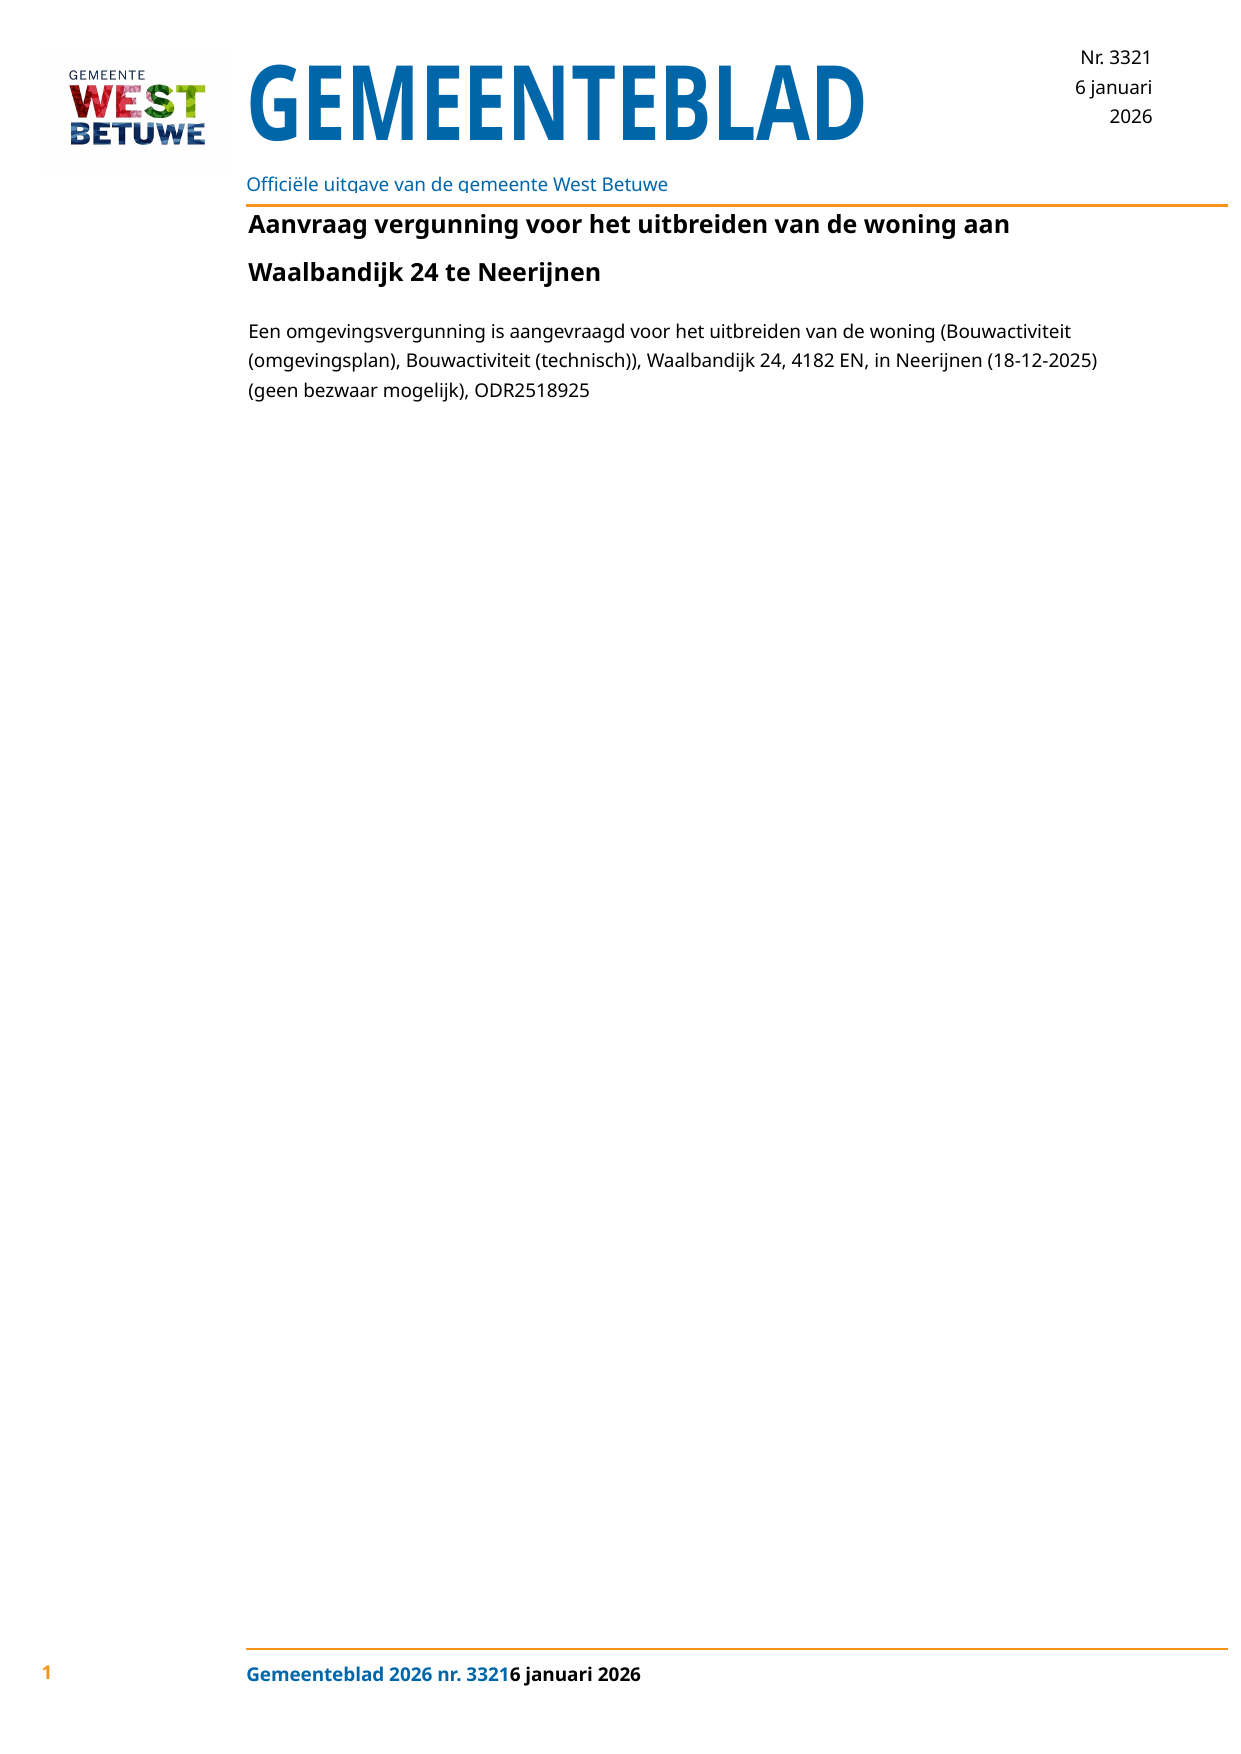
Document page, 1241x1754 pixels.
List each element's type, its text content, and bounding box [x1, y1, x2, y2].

text Een omgevingsvergunning is aangevraagd voor het uitbreiden van de woning (Bouwactiviteit (omgevingsplan), Bouwactiviteit (technisch)), Waalbandijk 24, 4182 EN, in Neerijnen (18-12-2025) (geen bezwaar mogelijk), ODR2518925 [248, 318, 1152, 403]
picture [41, 47, 231, 172]
text Aanvraag vergunning voor het uitbreiden van de woning aan Waalbandijk 24 te Neerijnen [248, 207, 1152, 288]
